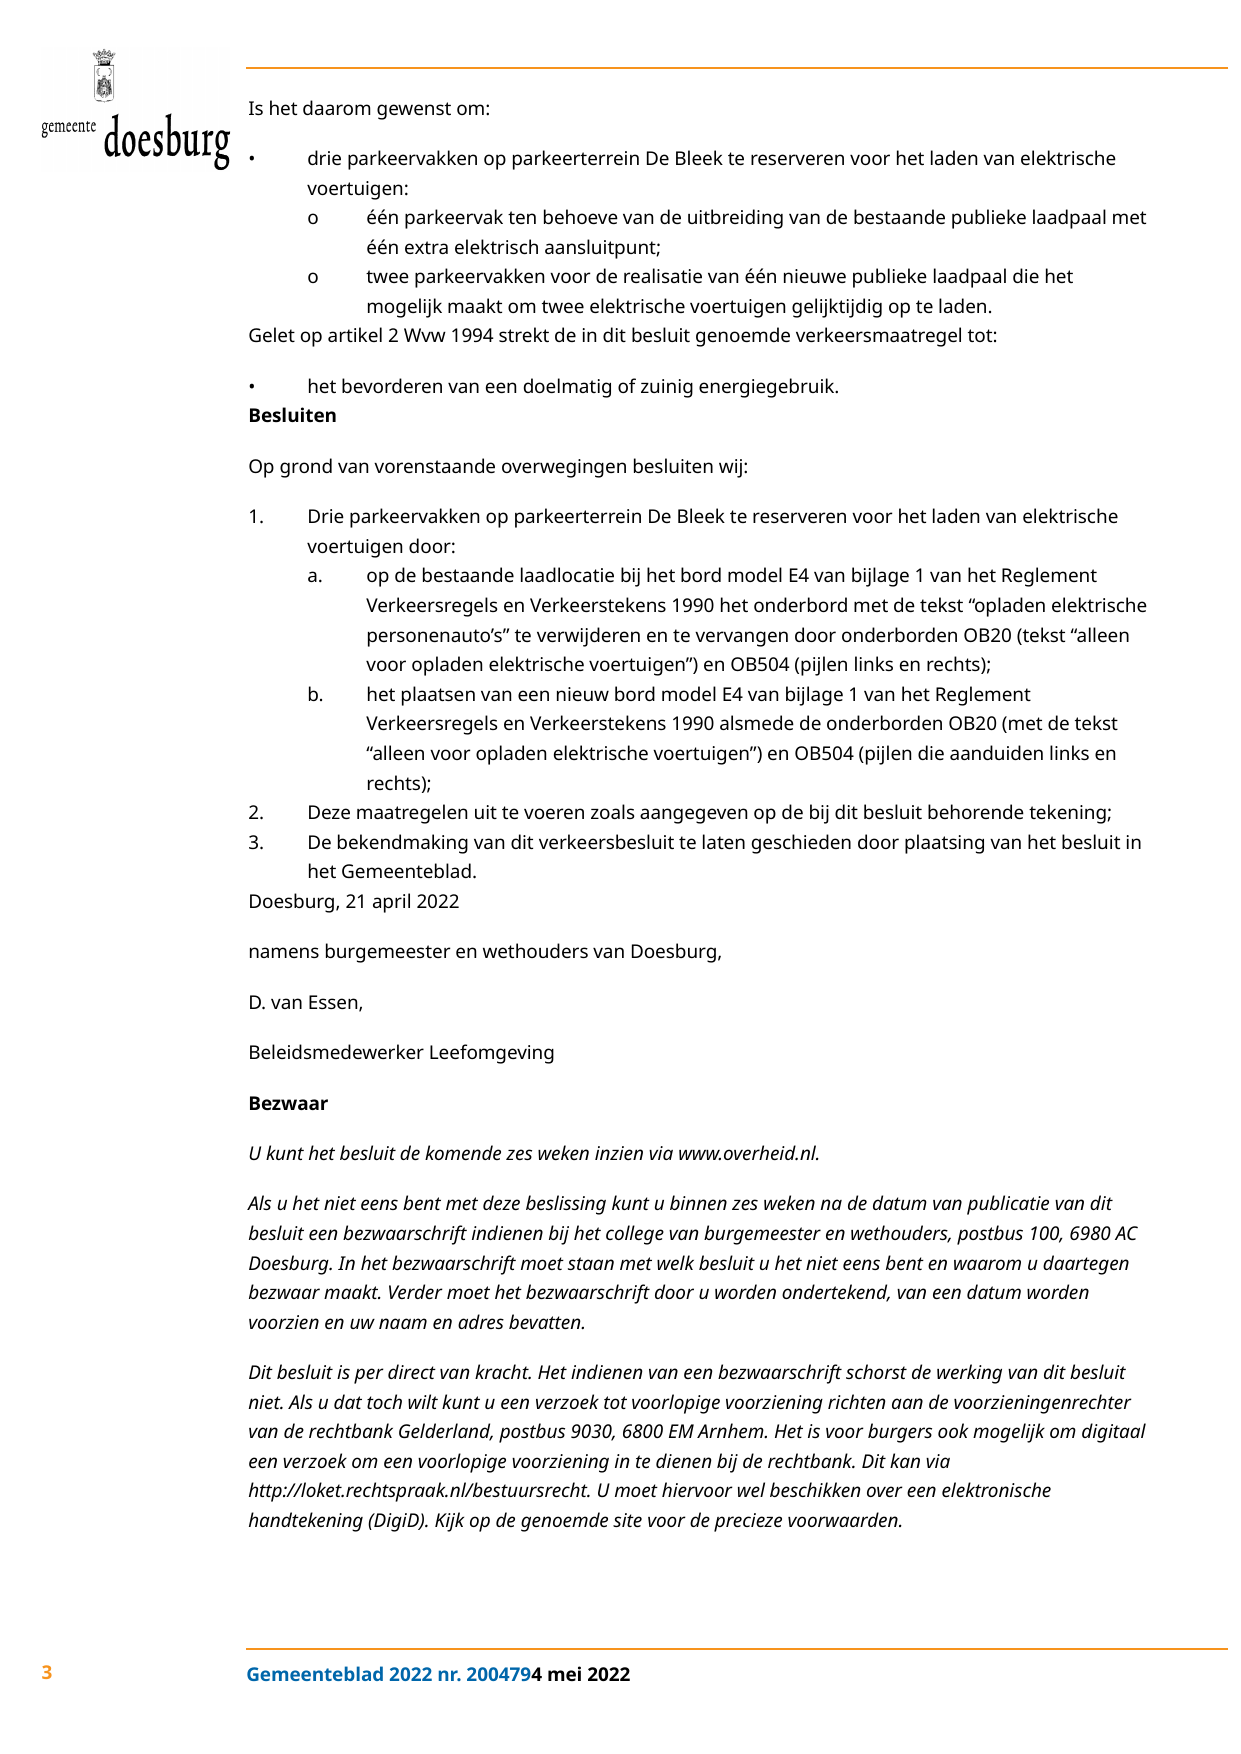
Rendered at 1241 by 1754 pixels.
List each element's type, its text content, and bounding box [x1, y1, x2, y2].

text Is het daarom gewenst om: [248, 95, 1152, 121]
list Deze maatregelen uit te voeren zoals aangegeven op de bij dit besluit behorende tekening; [248, 799, 1152, 825]
list twee parkeervakken voor de realisatie van één nieuwe publieke laadpaal die het mogelijk maakt om twee elektrische voertuigen gelijktijdig op te laden. [307, 263, 1152, 319]
list één parkeervak ten behoeve van de uitbreiding van de bestaande publieke laadpaal met één extra elektrisch aansluitpunt; [307, 204, 1152, 260]
text U kunt het besluit de komende zes weken inzien via www.overheid.nl. [248, 1140, 1152, 1166]
text Op grond van vorenstaande overwegingen besluiten wij: [248, 453, 1152, 479]
text Dit besluit is per direct van kracht. Het indienen van een bezwaarschrift schorst de werking van dit besluit niet. Als u dat toch wilt kunt u een verzoek tot voorlopige voorziening richten aan de voorzieningenrechter van de rechtbank Gelderland, postbus 9030, 6800 EM Arnhem. Het is voor burgers ook mogelijk om digitaal een verzoek om een voorlopige voorziening in te dienen bij de rechtbank. Dit kan via http://loket.rechtspraak.nl/bestuursrecht. U moet hiervoor wel beschikken over een elektronische handtekening (DigiD). Kijk op de genoemde site voor de precieze voorwaarden. [248, 1359, 1152, 1533]
text Besluiten [248, 403, 1152, 428]
list drie parkeervakken op parkeerterrein De Bleek te reserveren voor het laden van elektrische voertuigen: [248, 145, 1152, 201]
text Beleidsmedewerker Leefomgeving [248, 1039, 1152, 1065]
text Doesburg, 21 april 2022 [248, 888, 1152, 914]
list De bekendmaking van dit verkeersbesluit te laten geschieden door plaatsing van het besluit in het Gemeenteblad. [248, 829, 1152, 884]
picture [41, 47, 231, 172]
list het plaatsen van een nieuw bord model E4 van bijlage 1 van het Reglement Verkeersregels en Verkeerstekens 1990 alsmede de onderborden OB20 (met de tekst “alleen voor opladen elektrische voertuigen”) en OB504 (pijlen die aanduiden links en rechts); [307, 681, 1152, 796]
text Bezwaar [248, 1090, 1152, 1116]
list Drie parkeervakken op parkeerterrein De Bleek te reserveren voor het laden van elektrische voertuigen door: [248, 503, 1152, 559]
text Als u het niet eens bent met deze beslissing kunt u binnen zes weken na de datum van publicatie van dit besluit een bezwaarschrift indienen bij het college van burgemeester en wethouders, postbus 100, 6980 AC Doesburg. In het bezwaarschrift moet staan met welk besluit u het niet eens bent en waarom u daartegen bezwaar maakt. Verder moet het bezwaarschrift door u worden ondertekend, van een datum worden voorzien en uw naam en adres bevatten. [248, 1191, 1152, 1335]
list op de bestaande laadlocatie bij het bord model E4 van bijlage 1 van het Reglement Verkeersregels en Verkeerstekens 1990 het onderbord met de tekst “opladen elektrische personenauto’s” te verwijderen en te vervangen door onderborden OB20 (tekst “alleen voor opladen elektrische voertuigen”) en OB504 (pijlen links en rechts); [307, 563, 1152, 677]
text namens burgemeester en wethouders van Doesburg, [248, 938, 1152, 964]
list het bevorderen van een doelmatig of zuinig energiegebruik. [248, 373, 1152, 399]
text D. van Essen, [248, 989, 1152, 1015]
text Gelet op artikel 2 Wvw 1994 strekt de in dit besluit genoemde verkeersmaatregel tot: [248, 323, 1152, 348]
